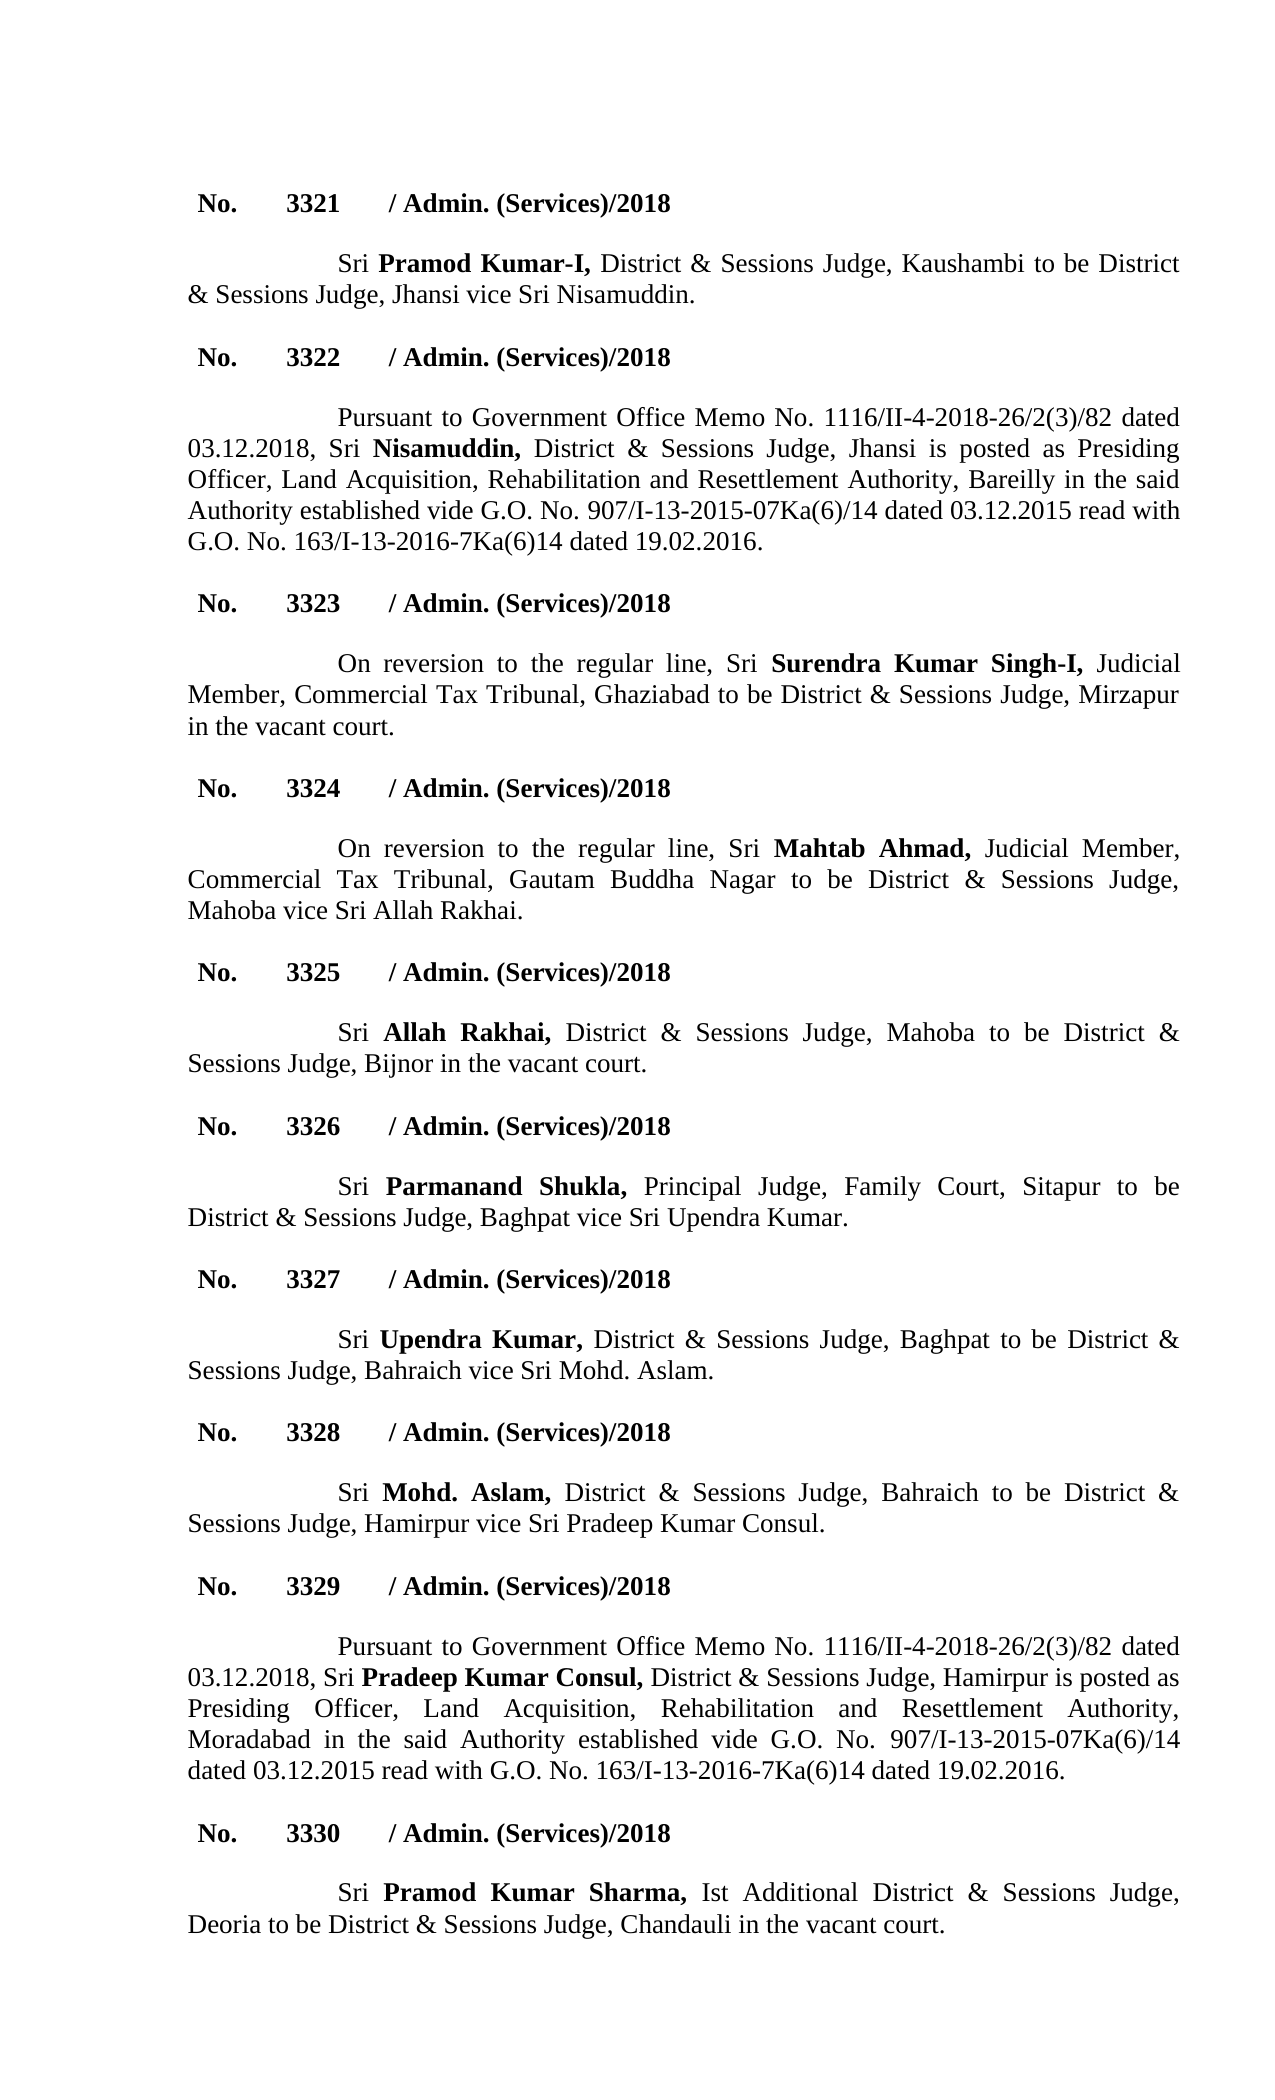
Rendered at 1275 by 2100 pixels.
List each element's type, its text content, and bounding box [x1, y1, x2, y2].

table_header / Admin. (Services)/2018 [364, 957, 711, 988]
text Sri Allah Rakhai, District & Sessions Judge, Mahoba to be District & Sessions Judge, Bijnor in the vacant court. [187, 1016, 1181, 1079]
table_header No. [186, 187, 275, 219]
text Sri Mohd. Aslam, District & Sessions Judge, Bahraich to be District & Sessions Judge, Hamirpur vice Sri Pradeep Kumar Consul. [187, 1476, 1181, 1539]
table_header 3329 [275, 1570, 364, 1601]
text Sri Pramod Kumar Sharma, Ist Additional District & Sessions Judge, Deoria to be District & Sessions Judge, Chandauli in the vacant court. [187, 1877, 1181, 1939]
table_header 3328 [275, 1417, 364, 1448]
table_header No. [186, 1817, 275, 1848]
text Sri Parmanand Shukla, Principal Judge, Family Court, Sitapur to be District & Sessions Judge, Baghpat vice Sri Upendra Kumar. [187, 1170, 1181, 1232]
table_header No. [186, 1417, 275, 1448]
table_header No. [186, 957, 275, 988]
table_header No. [186, 1570, 275, 1601]
table_header 3327 [275, 1263, 364, 1294]
table_header / Admin. (Services)/2018 [364, 341, 711, 372]
table_header No. [186, 772, 275, 803]
table_header No. [186, 1110, 275, 1141]
text Sri Pramod Kumar-I, District & Sessions Judge, Kaushambi to be District & Sessions Judge, Jhansi vice Sri Nisamuddin. [187, 247, 1181, 310]
table_header No. [186, 588, 275, 619]
table_header / Admin. (Services)/2018 [364, 187, 711, 219]
table_header / Admin. (Services)/2018 [364, 772, 711, 803]
table_header 3321 [275, 187, 364, 219]
table_header No. [186, 1263, 275, 1294]
table_header / Admin. (Services)/2018 [364, 588, 711, 619]
text On reversion to the regular line, Sri Mahtab Ahmad, Judicial Member, Commercial Tax Tribunal, Gautam Buddha Nagar to be District & Sessions Judge, Mahoba vice Sri Allah Rakhai. [187, 832, 1181, 925]
text Sri Upendra Kumar, District & Sessions Judge, Baghpat to be District & Sessions Judge, Bahraich vice Sri Mohd. Aslam. [187, 1323, 1181, 1385]
table_header / Admin. (Services)/2018 [364, 1263, 711, 1294]
table_header 3325 [275, 957, 364, 988]
table_header / Admin. (Services)/2018 [364, 1110, 711, 1141]
table_header / Admin. (Services)/2018 [364, 1817, 711, 1848]
table_header 3322 [275, 341, 364, 372]
text Pursuant to Government Office Memo No. 1116/II-4-2018-26/2(3)/82 dated 03.12.2018, Sri Pradeep Kumar Consul, District & Sessions Judge, Hamirpur is posted as Presiding Officer, Land Acquisition, Rehabilitation and Resettlement Authority, Moradabad in the said Authority established vide G.O. No. 907/I-13-2015-07Ka(6)/14 dated 03.12.2015 read with G.O. No. 163/I-13-2016-7Ka(6)14 dated 19.02.2016. [187, 1630, 1181, 1786]
text On reversion to the regular line, Sri Surendra Kumar Singh-I, Judicial Member, Commercial Tax Tribunal, Ghaziabad to be District & Sessions Judge, Mirzapur in the vacant court. [187, 647, 1181, 741]
table_header 3326 [275, 1110, 364, 1141]
table_header 3324 [275, 772, 364, 803]
table_header 3330 [275, 1817, 364, 1848]
table_header No. [186, 341, 275, 372]
text Pursuant to Government Office Memo No. 1116/II-4-2018-26/2(3)/82 dated 03.12.2018, Sri Nisamuddin, District & Sessions Judge, Jhansi is posted as Presiding Officer, Land Acquisition, Rehabilitation and Resettlement Authority, Bareilly in the said Authority established vide G.O. No. 907/I-13-2015-07Ka(6)/14 dated 03.12.2015 read with G.O. No. 163/I-13-2016-7Ka(6)14 dated 19.02.2016. [187, 401, 1181, 556]
table_header / Admin. (Services)/2018 [364, 1570, 711, 1601]
table_header 3323 [275, 588, 364, 619]
table_header / Admin. (Services)/2018 [364, 1417, 711, 1448]
